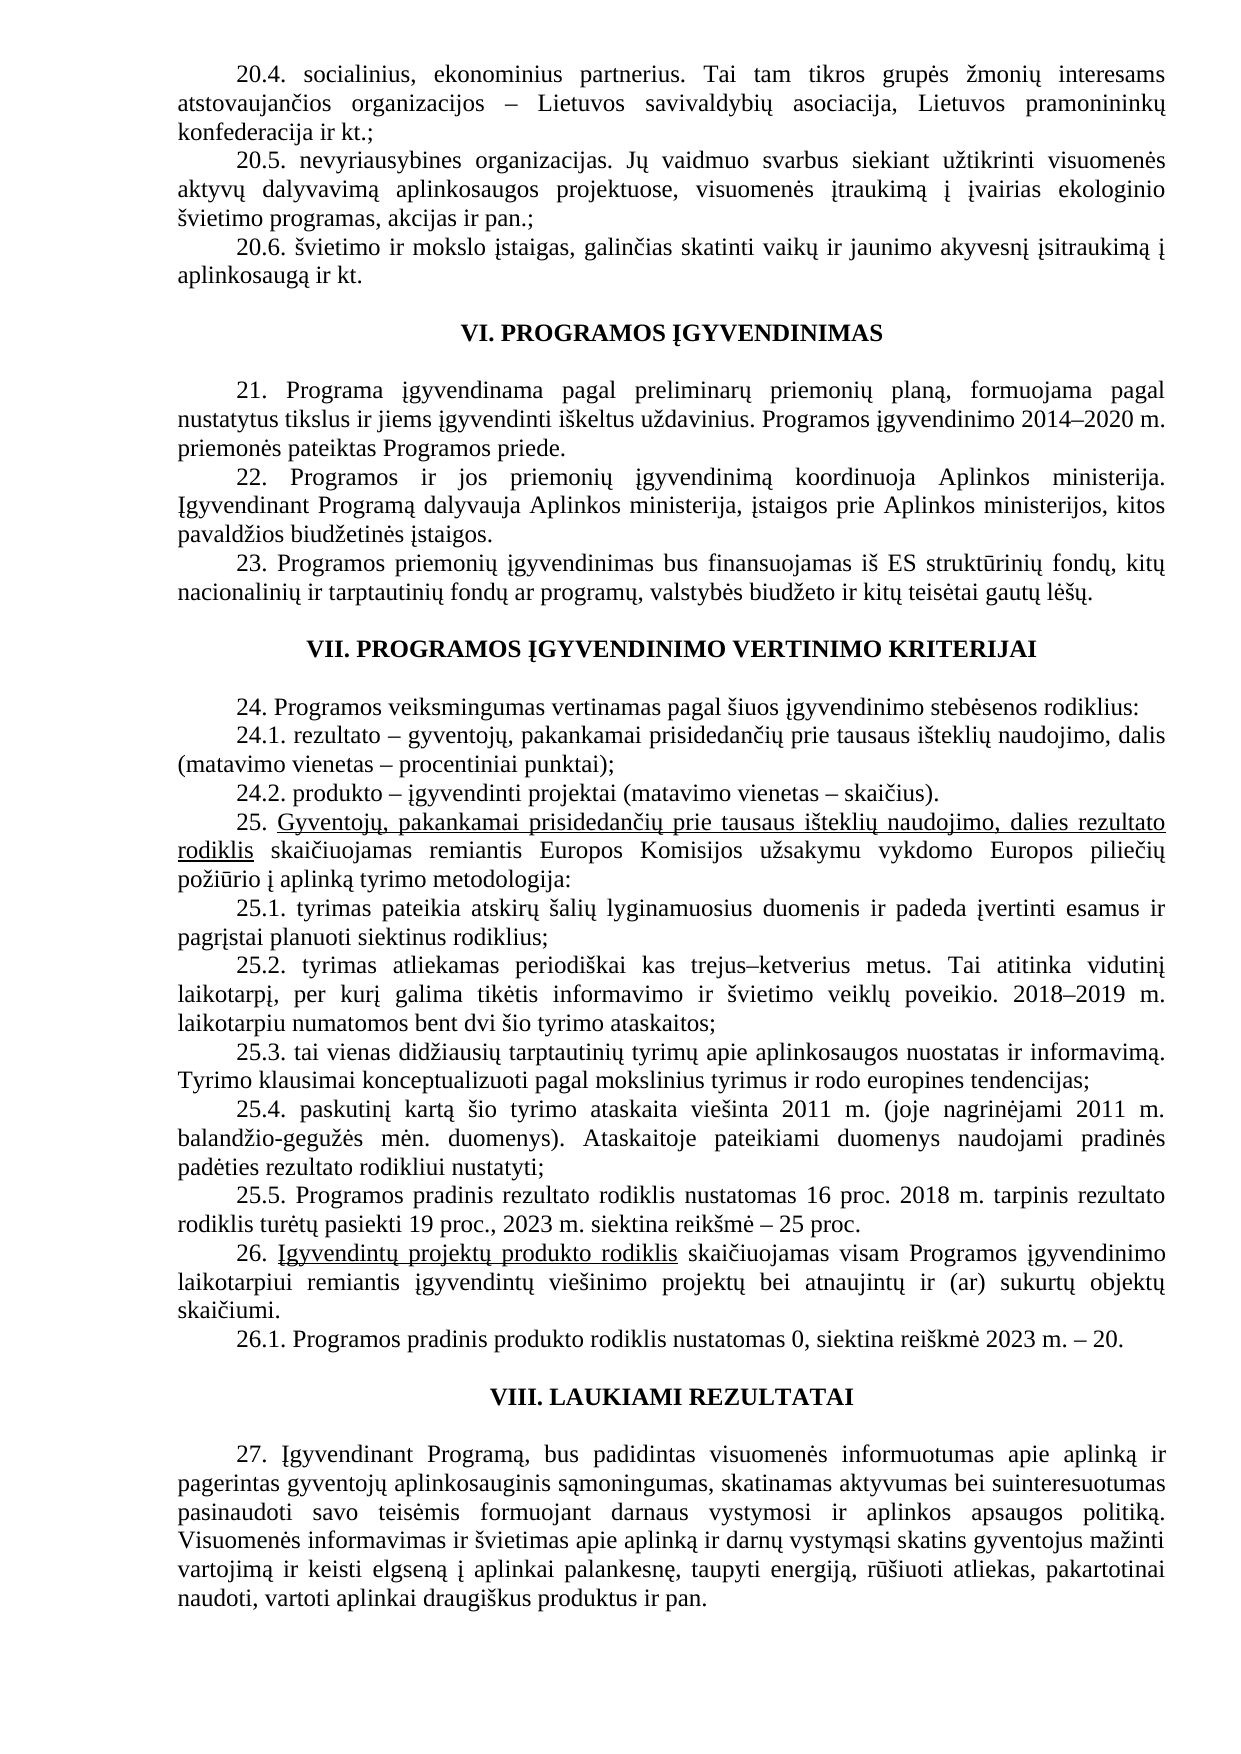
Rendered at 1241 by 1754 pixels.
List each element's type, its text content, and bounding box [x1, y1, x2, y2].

text 21. Programa įgyvendinama pagal preliminarų priemonių planą, formuojama pagal nustatytus tikslus ir jiems įgyvendinti iškeltus uždavinius. Programos įgyvendinimo 2014–2020 m. priemonės pateiktas Programos priede. [177, 375, 1166, 462]
text 24. Programos veiksmingumas vertinamas pagal šiuos įgyvendinimo stebėsenos rodiklius: [177, 692, 1166, 720]
text 25. Gyventojų, pakankamai prisidedančių prie tausaus išteklių naudojimo, dalies rezultato rodiklis skaičiuojamas remiantis Europos Komisijos užsakymu vykdomo Europos piliečių požiūrio į aplinką tyrimo metodologija: [177, 807, 1166, 893]
text 25.2. tyrimas atliekamas periodiškai kas trejus–ketverius metus. Tai atitinka vidutinį laikotarpį, per kurį galima tikėtis informavimo ir švietimo veiklų poveikio. 2018–2019 m. laikotarpiu numatomos bent dvi šio tyrimo ataskaitos; [177, 950, 1166, 1037]
text 26. Įgyvendintų projektų produkto rodiklis skaičiuojamas visam Programos įgyvendinimo laikotarpiui remiantis įgyvendintų viešinimo projektų bei atnaujintų ir (ar) sukurtų objektų skaičiumi. [177, 1238, 1166, 1324]
text 24.1. rezultato – gyventojų, pakankamai prisidedančių prie tausaus išteklių naudojimo, dalis (matavimo vienetas – procentiniai punktai); [177, 720, 1166, 778]
text 24.2. produkto – įgyvendinti projektai (matavimo vienetas – skaičius). [177, 778, 1166, 807]
text VIIi. LAUKIAMI REZULTATAI [177, 1382, 1166, 1410]
text 20.5. nevyriausybines organizacijas. Jų vaidmuo svarbus siekiant užtikrinti visuomenės aktyvų dalyvavimą aplinkosaugos projektuose, visuomenės įtraukimą į įvairias ekologinio švietimo programas, akcijas ir pan.; [177, 145, 1166, 232]
text 23. Programos priemonių įgyvendinimas bus finansuojamas iš ES struktūrinių fondų, kitų nacionalinių ir tarptautinių fondų ar programų, valstybės biudžeto ir kitų teisėtai gautų lėšų. [177, 548, 1166, 605]
text VI. PROGRAMOS ĮGYVENDINIMAS [177, 318, 1166, 347]
text VII. PROGRAMOS ĮGYVENDINIMO VERTINIMO KRITERIJAI [177, 634, 1166, 663]
text 25.3. tai vienas didžiausių tarptautinių tyrimų apie aplinkosaugos nuostatas ir informavimą. Tyrimo klausimai konceptualizuoti pagal mokslinius tyrimus ir rodo europines tendencijas; [177, 1037, 1166, 1094]
text 20.4. socialinius, ekonominius partnerius. Tai tam tikros grupės žmonių interesams atstovaujančios organizacijos – Lietuvos savivaldybių asociacija, Lietuvos pramonininkų konfederacija ir kt.; [177, 59, 1166, 145]
text 25.5. Programos pradinis rezultato rodiklis nustatomas 16 proc. 2018 m. tarpinis rezultato rodiklis turėtų pasiekti 19 proc., 2023 m. siektina reikšmė – 25 proc. [177, 1180, 1166, 1238]
text 27. Įgyvendinant Programą, bus padidintas visuomenės informuotumas apie aplinką ir pagerintas gyventojų aplinkosauginis sąmoningumas, skatinamas aktyvumas bei suinteresuotumas pasinaudoti savo teisėmis formuojant darnaus vystymosi ir aplinkos apsaugos politiką. Visuomenės informavimas ir švietimas apie aplinką ir darnų vystymąsi skatins gyventojus mažinti vartojimą ir keisti elgseną į aplinkai palankesnę, taupyti energiją, rūšiuoti atliekas, pakartotinai naudoti, vartoti aplinkai draugiškus produktus ir pan. [177, 1439, 1166, 1612]
text 25.4. paskutinį kartą šio tyrimo ataskaita viešinta 2011 m. (joje nagrinėjami 2011 m. balandžio-gegužės mėn. duomenys). Ataskaitoje pateikiami duomenys naudojami pradinės padėties rezultato rodikliui nustatyti; [177, 1094, 1166, 1180]
text 22. Programos ir jos priemonių įgyvendinimą koordinuoja Aplinkos ministerija. Įgyvendinant Programą dalyvauja Aplinkos ministerija, įstaigos prie Aplinkos ministerijos, kitos pavaldžios biudžetinės įstaigos. [177, 462, 1166, 548]
text 20.6. švietimo ir mokslo įstaigas, galinčias skatinti vaikų ir jaunimo akyvesnį įsitraukimą į aplinkosaugą ir kt. [177, 232, 1166, 289]
text 25.1. tyrimas pateikia atskirų šalių lyginamuosius duomenis ir padeda įvertinti esamus ir pagrįstai planuoti siektinus rodiklius; [177, 893, 1166, 950]
text 26.1. Programos pradinis produkto rodiklis nustatomas 0, siektina reiškmė 2023 m. – 20. [177, 1324, 1166, 1353]
